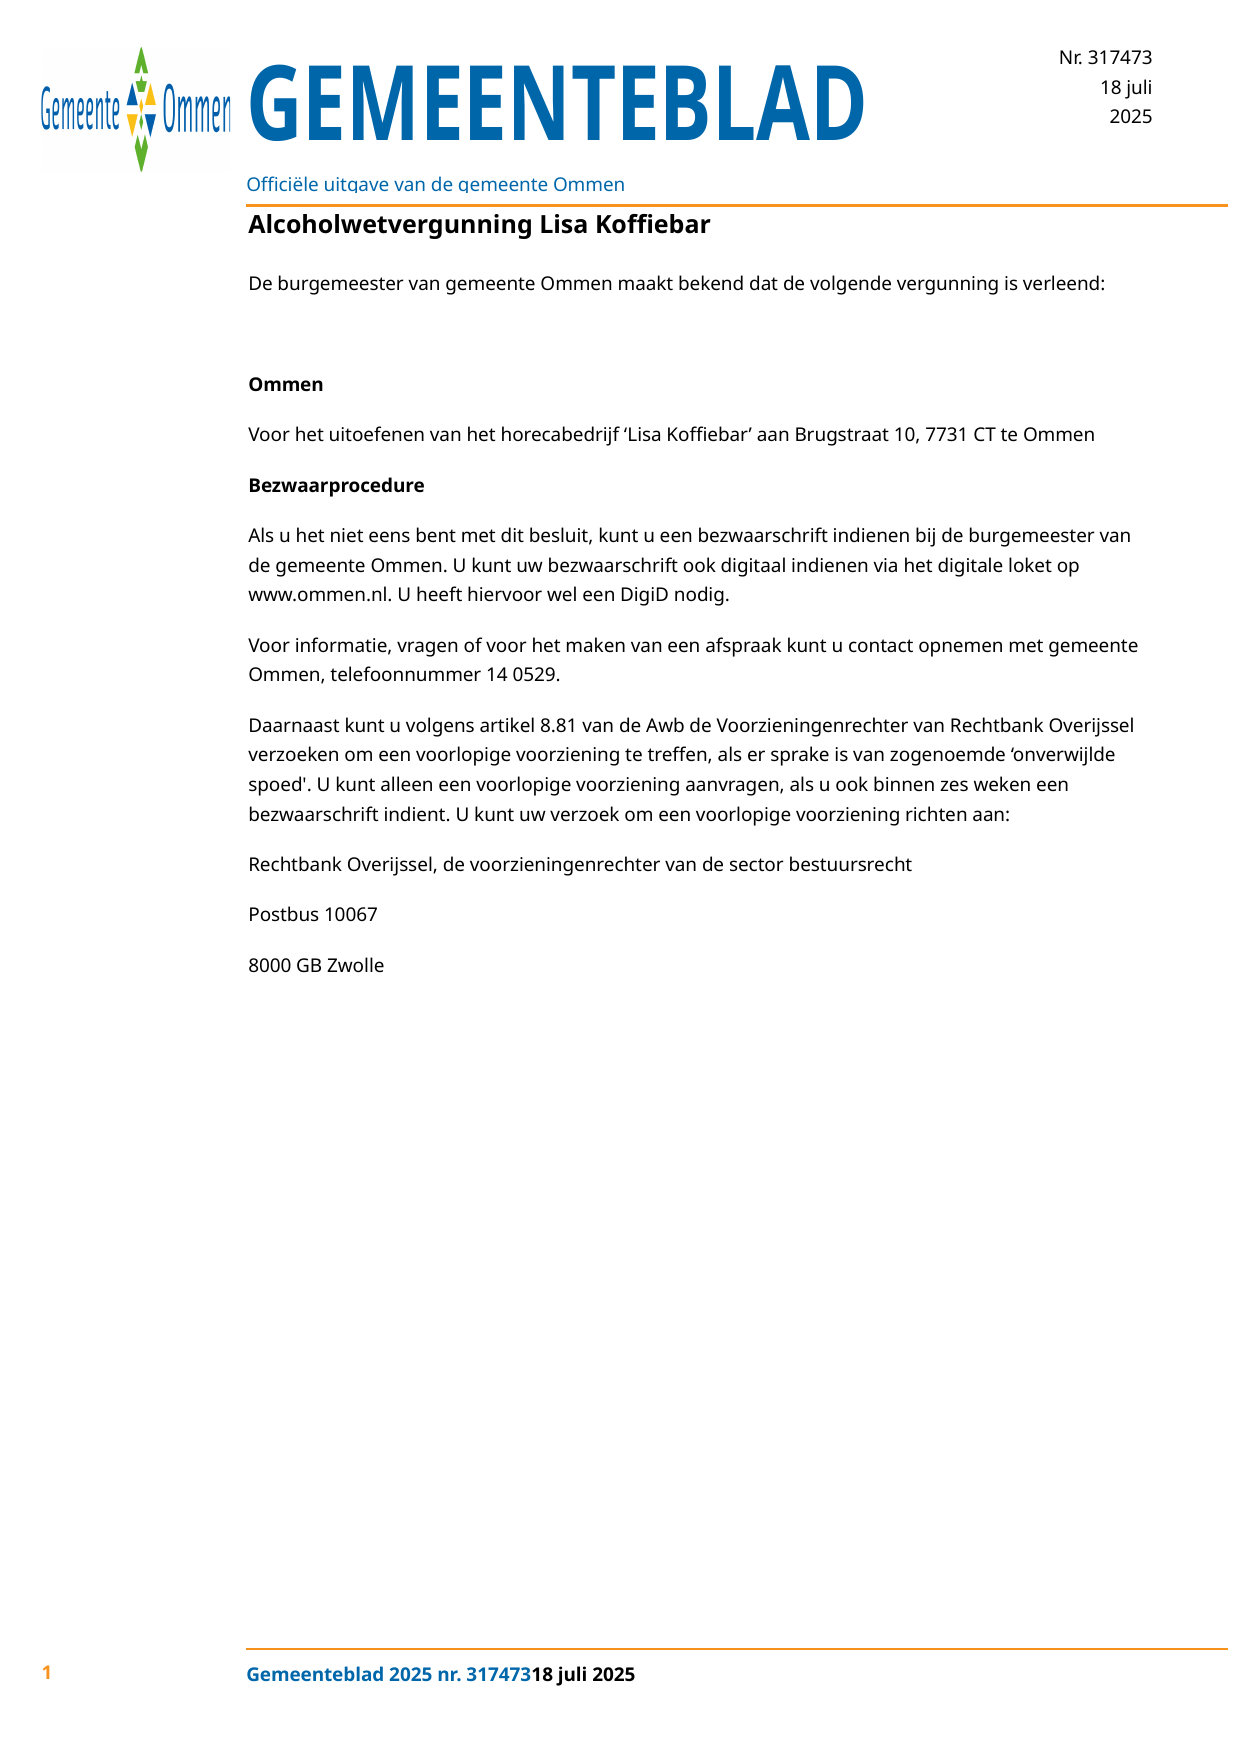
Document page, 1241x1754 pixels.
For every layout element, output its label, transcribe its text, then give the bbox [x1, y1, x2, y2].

text Alcoholwetvergunning Lisa Koffiebar [248, 207, 1152, 241]
picture [41, 47, 231, 172]
text Daarnaast kunt u volgens artikel 8.81 van de Awb de Voorzieningenrechter van Rechtbank Overijssel verzoeken om een voorlopige voorziening te treffen, als er sprake is van zogenoemde ‘onverwijlde spoed'. U kunt alleen een voorlopige voorziening aanvragen, als u ook binnen zes weken een bezwaarschrift indient. U kunt uw verzoek om een voorlopige voorziening richten aan: [248, 712, 1152, 826]
text Als u het niet eens bent met dit besluit, kunt u een bezwaarschrift indienen bij de burgemeester van de gemeente Ommen. U kunt uw bezwaarschrift ook digitaal indienen via het digitale loket op www.ommen.nl. U heeft hiervoor wel een DigiD nodig. [248, 522, 1152, 607]
text Rechtbank Overijssel, de voorzieningenrechter van de sector bestuursrecht [248, 851, 1152, 877]
text Voor het uitoefenen van het horecabedrijf ‘Lisa Koffiebar’ aan Brugstraat 10, 7731 CT te Ommen [248, 422, 1152, 447]
text Bezwaarprocedure [248, 472, 1152, 498]
text Voor informatie, vragen of voor het maken van een afspraak kunt u contact opnemen met gemeente Ommen, telefoonnummer 14 0529. [248, 632, 1152, 687]
text De burgemeester van gemeente Ommen maakt bekend dat de volgende vergunning is verleend: [248, 270, 1152, 296]
text Ommen [248, 371, 1152, 397]
text Postbus 10067 [248, 902, 1152, 927]
text 8000 GB Zwolle [248, 952, 1152, 978]
